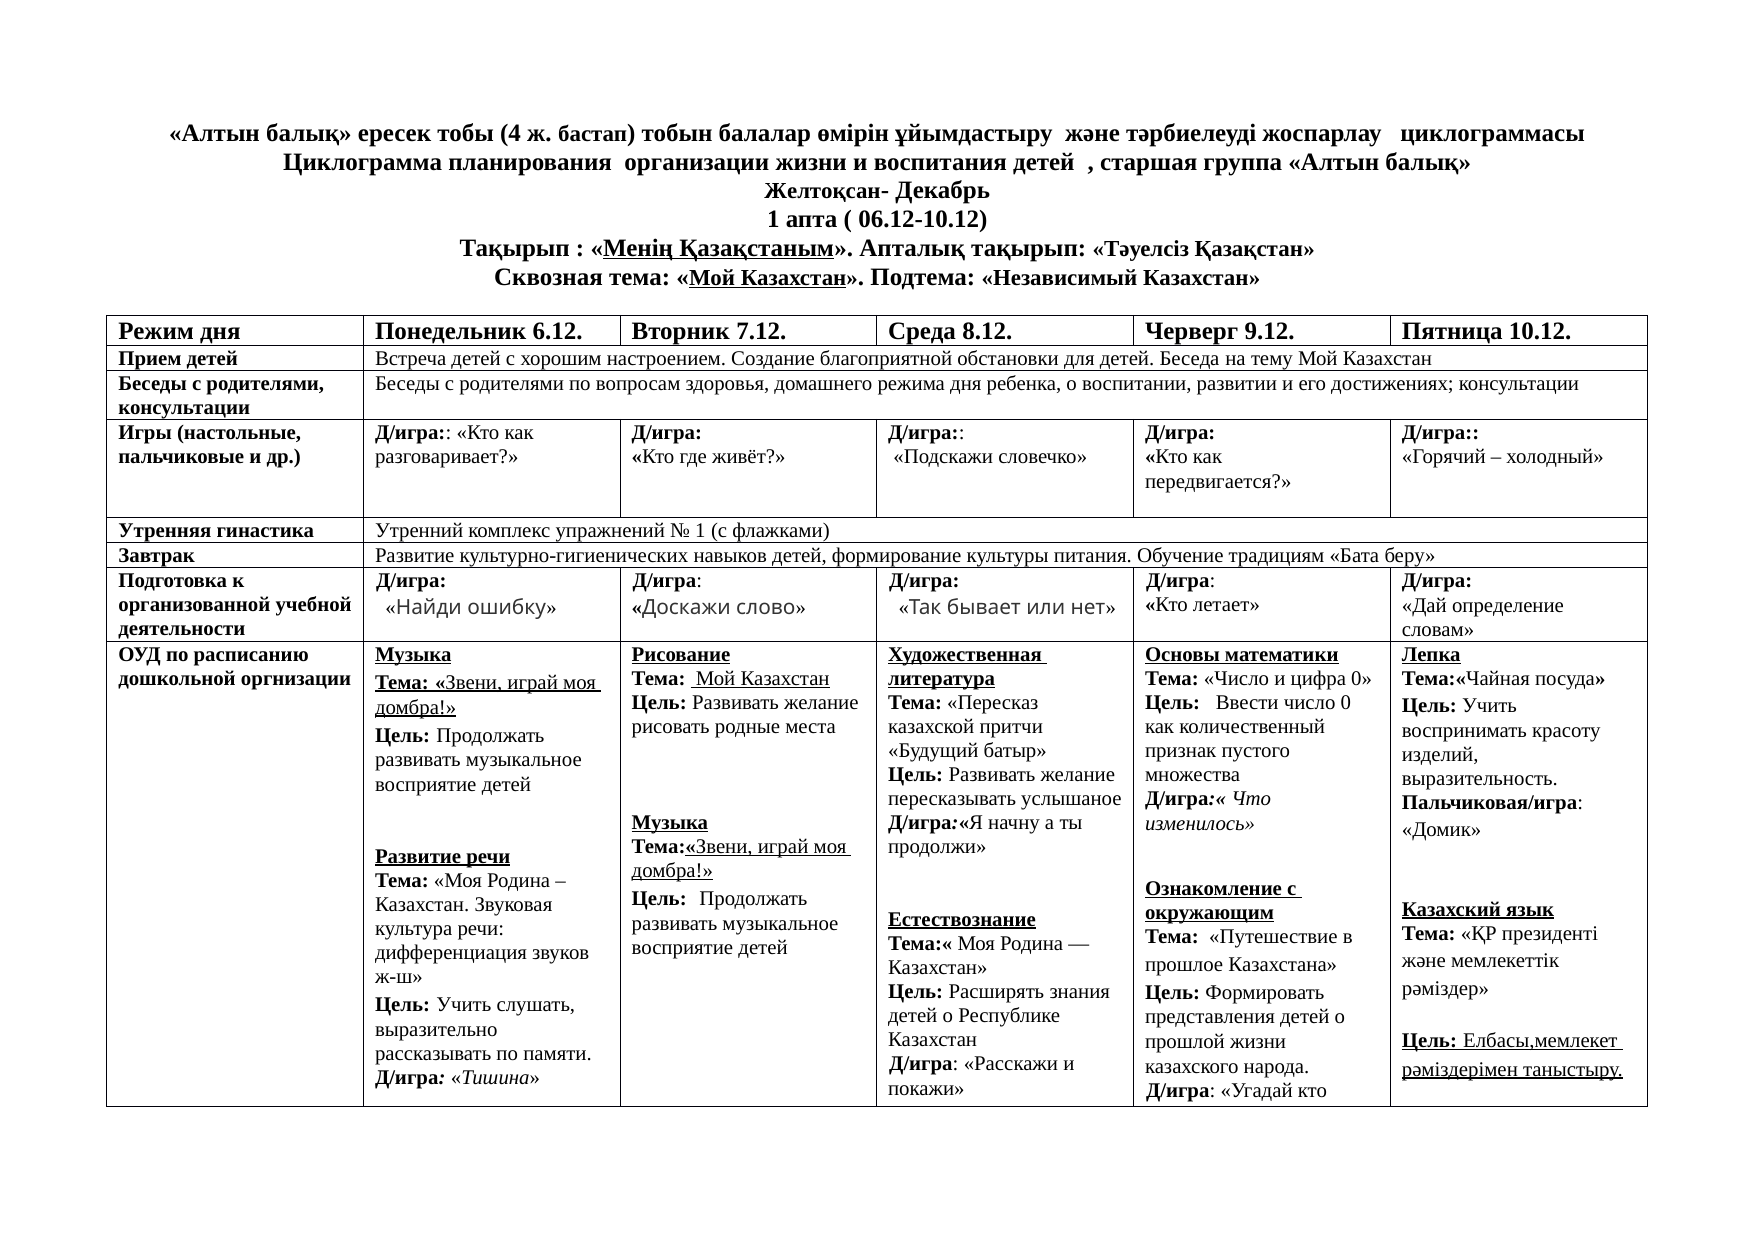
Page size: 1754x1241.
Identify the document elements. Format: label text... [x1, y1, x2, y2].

table_cell Д/игра: «Кто как передвигается?» [1134, 420, 1390, 517]
table_cell ОУД по расписанию дошкольной оргнизации [107, 642, 363, 1106]
table_cell Утренний комплекс упражнений № 1 (с флажками) [364, 518, 1647, 542]
text Желтоқсан- Декабрь [118, 176, 1636, 204]
table_cell Развитие культурно-гигиенических навыков детей, формирование культуры питания. Обучение традициям «Бата беру» [364, 543, 1647, 567]
text Тақырып : «Менің Қазақстаным». Апталық тақырып: «Тәуелсіз Қазақстан» [118, 233, 1636, 262]
table_cell Игры (настольные, пальчиковые и др.) [107, 420, 363, 517]
table_cell Д/игра:: «Кто как разговаривает?» [364, 420, 620, 517]
table_cell Подготовка к организованной учебной деятельности [107, 568, 363, 641]
table_header Понедельник 6.12. [364, 316, 620, 344]
table_cell Прием детей [107, 346, 363, 369]
table_cell Беседы с родителями по вопросам здоровья, домашнего режима дня ребенка, о воспитании, развитии и его достижениях; консультации [364, 371, 1647, 419]
table_cell Д/игра: «Дай определение словам» [1391, 568, 1647, 641]
table_cell Д/игра: «Найди ошибку» [364, 568, 620, 641]
table_header Режим дня [107, 316, 363, 344]
table_cell Д/игра: «Кто где живёт?» [621, 420, 876, 517]
table_header Пятница 10.12. [1391, 316, 1647, 344]
table_header Среда 8.12. [877, 316, 1133, 344]
table_cell Музыка Тема: «Звени, играй моя домбра!» Цель: Продолжать развивать музыкальное восприятие детей Развитие речи Тема: «Моя Родина – Казахстан. Звуковая культура речи: дифференциация звуков ж-ш» Цель: Учить слушать, выразительно рассказывать по памяти. Д/игра: «Тишина» [364, 642, 620, 1106]
text «Алтын балық» ересек тобы (4 ж. бастап) тобын балалар өмірін ұйымдастыру және тәрбиелеуді жоспарлау циклограммасы Циклограмма планирования организации жизни и воспитания детей , старшая группа «Алтын балық» [118, 118, 1636, 176]
table_cell Д/игра:: «Горячий – холодный» [1391, 420, 1647, 517]
table_cell Встреча детей с хорошим настроением. Создание благоприятной обстановки для детей. Беседа на тему Мой Казахстан [364, 346, 1647, 369]
table_cell Художественная литература Тема: «Пересказ казахской притчи «Будущий батыр» Цель: Развивать желание пересказывать услышаное Д/игра:«Я начну а ты продолжи» Естествознание Тема:« Моя Родина — Казахстан» Цель: Расширять знания детей о Республике Казахстан Д/игра: «Расскажи и покажи» [877, 642, 1133, 1106]
table_cell Основы математики Тема: «Число и цифра 0» Цель: Ввести число 0 как количественный признак пустого множества Д/игра:« Что изменилось» Ознакомление с окружающим Тема: «Путешествие в прошлое Казахстана» Цель: Формировать представления детей о прошлой жизни казахского народа. Д/игра: «Угадай кто [1134, 642, 1390, 1106]
table_cell Рисование Тема: Мой Казахстан Цель: Развивать желание рисовать родные места Музыка Тема:«Звени, играй моя домбра!» Цель: Продолжать развивать музыкальное восприятие детей [621, 642, 876, 1106]
table_cell Д/игра: «Так бывает или нет» [877, 568, 1133, 641]
table_cell Д/игра: «Кто летает» [1134, 568, 1390, 641]
text Сквозная тема: «Мой Казахстан». Подтема: «Независимый Казахстан» [118, 262, 1636, 291]
table_cell Утренняя гинастика [107, 518, 363, 542]
table_cell Лепка Тема:«Чайная посуда» Цель: Учить воспринимать красоту изделий, выразительность. Пальчиковая/игра: «Домик» Казахский язык Тема: «ҚР президенті және мемлекеттік рәміздер» Цель: Елбасы,мемлекет рәміздерімен таныстыру. [1391, 642, 1647, 1106]
table_cell Д/игра:: «Подскажи словечко» [877, 420, 1133, 517]
table_cell Завтрак [107, 543, 363, 567]
text 1 апта ( 06.12-10.12) [118, 204, 1636, 233]
table_cell Беседы с родителями, консультации [107, 371, 363, 419]
table_header Вторник 7.12. [621, 316, 876, 344]
table_header Черверг 9.12. [1134, 316, 1390, 344]
table_cell Д/игра: «Доскажи слово» [621, 568, 876, 641]
